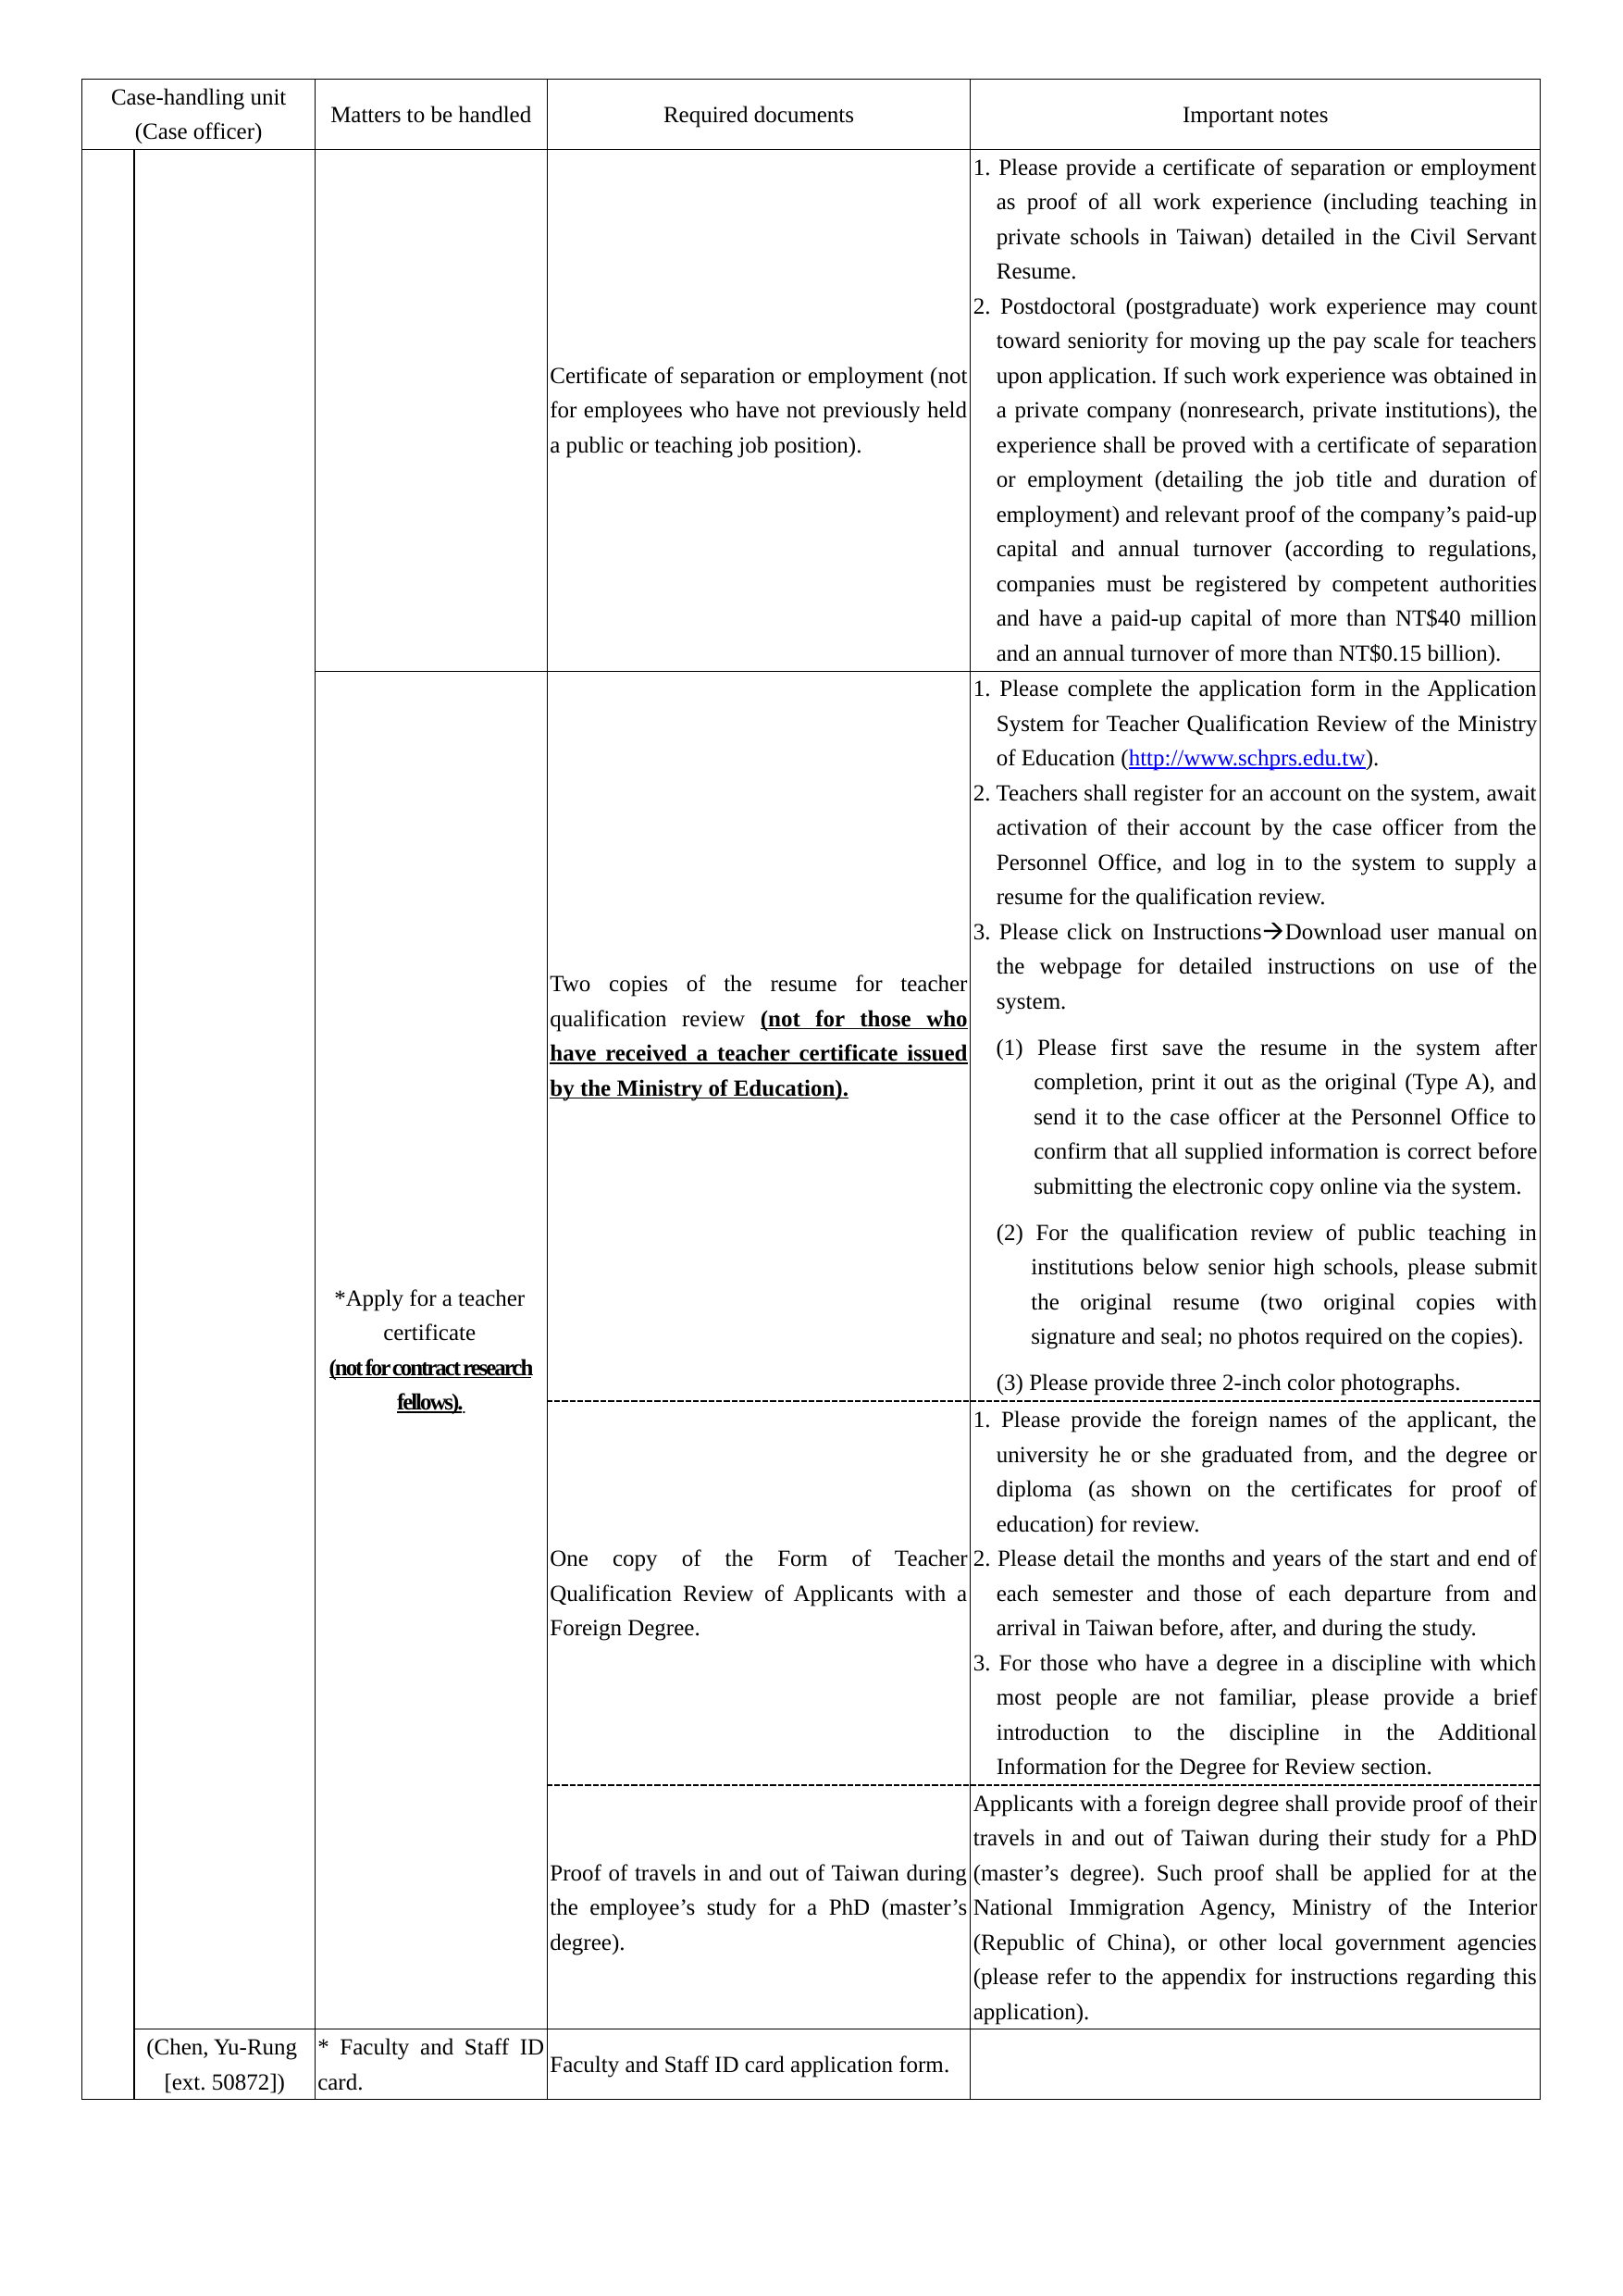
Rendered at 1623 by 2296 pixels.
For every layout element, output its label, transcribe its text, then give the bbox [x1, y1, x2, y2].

table_cell Faculty and Staff ID card application form. [548, 2029, 970, 2099]
table_cell [82, 150, 133, 2099]
table_cell *Apply for a teacher certificate (not for contract research fellows). [316, 672, 547, 2029]
table_cell 1. Please provide a certificate of separation or employment as proof of all work experience (including teaching in private schools in Taiwan) detailed in the Civil Servant Resume. 2. Postdoctoral (postgraduate) work experience may count toward seniority for moving up the pay scale for teachers upon application. If such work experience was obtained in a private company (nonresearch, private institutions), the experience shall be proved with a certificate of separation or employment (detailing the job title and duration of employment) and relevant proof of the company’s paid-up capital and annual turnover (according to regulations, companies must be registered by competent authorities and have a paid-up capital of more than NT$40 million and an annual turnover of more than NT$0.15 billion). [971, 150, 1540, 670]
table_cell [971, 2029, 1540, 2099]
table_cell [316, 150, 547, 670]
table_cell Proof of travels in and out of Taiwan during the employee’s study for a PhD (master’s degree). [548, 1784, 970, 2029]
table_cell Two copies of the resume for teacher qualification review (not for those who have received a teacher certificate issued by the Ministry of Education). [548, 672, 970, 1400]
table_header Important notes [971, 80, 1540, 149]
table_cell One copy of the Form of Teacher Qualification Review of Applicants with a Foreign Degree. [548, 1400, 970, 1784]
table_header Required documents [548, 80, 970, 149]
table_cell Certificate of separation or employment (not for employees who have not previously held a public or teaching job position). [548, 150, 970, 670]
table_cell (Chen, Yu-Rung [ext. 50872]) [135, 2029, 315, 2099]
table_cell * Faculty and Staff ID card. [316, 2029, 547, 2099]
table_cell Applicants with a foreign degree shall provide proof of their travels in and out of Taiwan during their study for a PhD (master’s degree). Such proof shall be applied for at the National Immigration Agency, Ministry of the Interior (Republic of China), or other local government agencies (please refer to the appendix for instructions regarding this application). [971, 1784, 1540, 2029]
table_header Case-handling unit (Case officer) [82, 80, 315, 149]
table_cell [135, 150, 315, 2029]
table_cell 1. Please provide the foreign names of the applicant, the university he or she graduated from, and the degree or diploma (as shown on the certificates for proof of education) for review. 2. Please detail the months and years of the start and end of each semester and those of each departure from and arrival in Taiwan before, after, and during the study. 3. For those who have a degree in a discipline with which most people are not familiar, please provide a brief introduction to the discipline in the Additional Information for the Degree for Review section. [971, 1400, 1540, 1784]
table_cell 1. Please complete the application form in the Application System for Teacher Qualification Review of the Ministry of Education (http://www.schprs.edu.tw). 2. Teachers shall register for an account on the system, await activation of their account by the case officer from the Personnel Office, and log in to the system to supply a resume for the qualification review. 3. Please click on InstructionsDownload user manual on the webpage for detailed instructions on use of the system. (1) Please first save the resume in the system after completion, print it out as the original (Type A), and send it to the case officer at the Personnel Office to confirm that all supplied information is correct before submitting the electronic copy online via the system. (2) For the qualification review of public teaching in institutions below senior high schools, please submit the original resume (two original copies with signature and seal; no photos required on the copies). (3) Please provide three 2-inch color photographs. [971, 672, 1540, 1400]
table_header Matters to be handled [316, 80, 547, 149]
